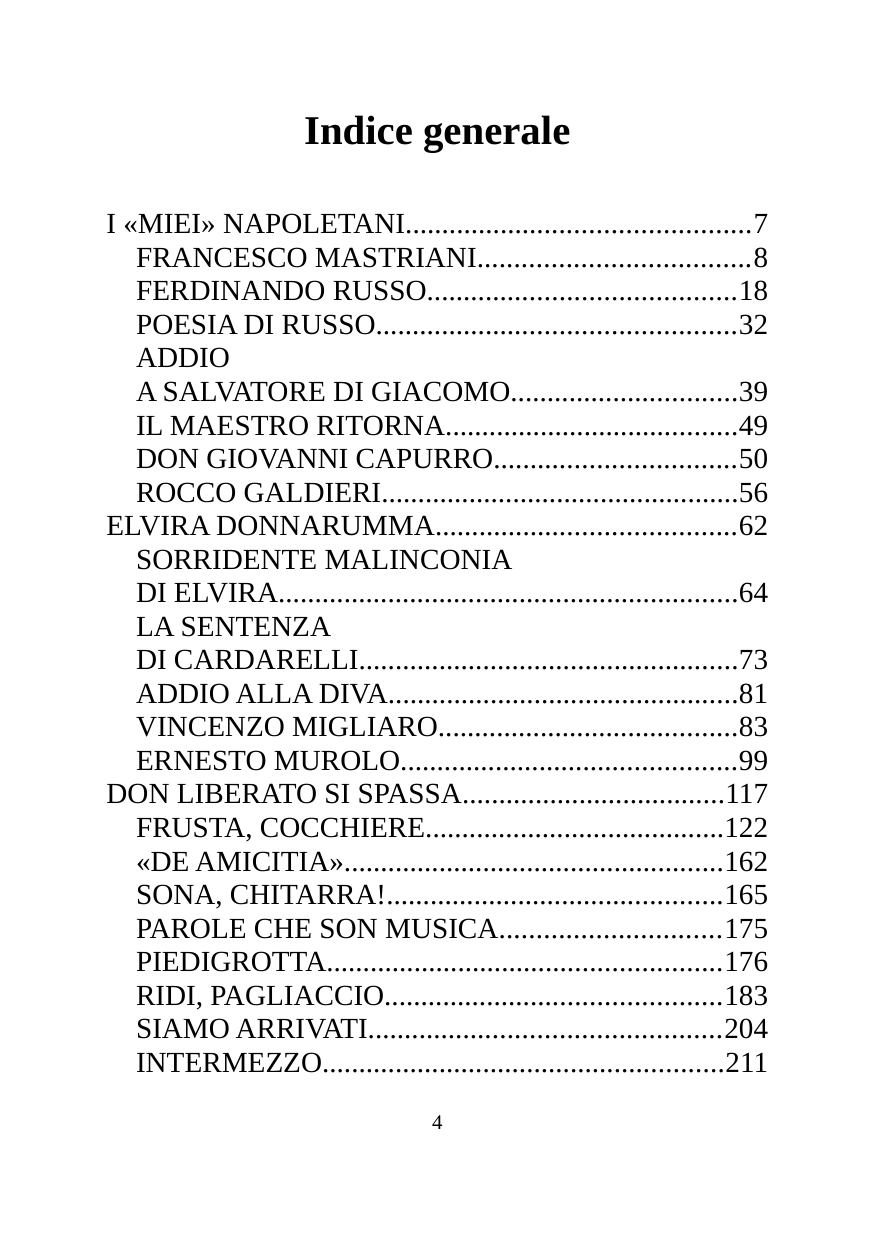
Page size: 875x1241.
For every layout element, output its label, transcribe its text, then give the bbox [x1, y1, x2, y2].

text ELVIRA DONNARUMMA 62 [106, 508, 768, 542]
text DON LIBERATO SI SPASSA 117 [106, 777, 768, 810]
subtitle Indice generale [106, 106, 768, 153]
text VINCENZO MIGLIARO 83 [136, 709, 768, 743]
text PIEDIGROTTA 176 [136, 944, 768, 978]
text ROCCO GALDIERI 56 [136, 475, 768, 508]
text RIDI, PAGLIACCIO 183 [136, 978, 768, 1011]
text FRUSTA, COCCHIERE 122 [136, 810, 768, 844]
text I «MIEI» NAPOLETANI 7 [106, 206, 768, 240]
text «DE AMICITIA» 162 [136, 844, 768, 877]
text LA SENTENZA DI CARDARELLI 73 [136, 609, 768, 676]
text ADDIO ALLA DIVA 81 [136, 676, 768, 709]
text FERDINANDO RUSSO 18 [136, 273, 768, 307]
text INTERMEZZO 211 [136, 1045, 768, 1078]
text DON GIOVANNI CAPURRO 50 [136, 441, 768, 475]
text SORRIDENTE MALINCONIA DI ELVIRA 64 [136, 542, 768, 609]
text ADDIO A SALVATORE DI GIACOMO 39 [136, 341, 768, 408]
text ERNESTO MUROLO 99 [136, 743, 768, 777]
text FRANCESCO MASTRIANI 8 [136, 240, 768, 273]
text POESIA DI RUSSO 32 [136, 307, 768, 341]
text SIAMO ARRIVATI 204 [136, 1011, 768, 1045]
text PAROLE CHE SON MUSICA 175 [136, 911, 768, 944]
text IL MAESTRO RITORNA 49 [136, 408, 768, 441]
text SONA, CHITARRA! 165 [136, 877, 768, 911]
